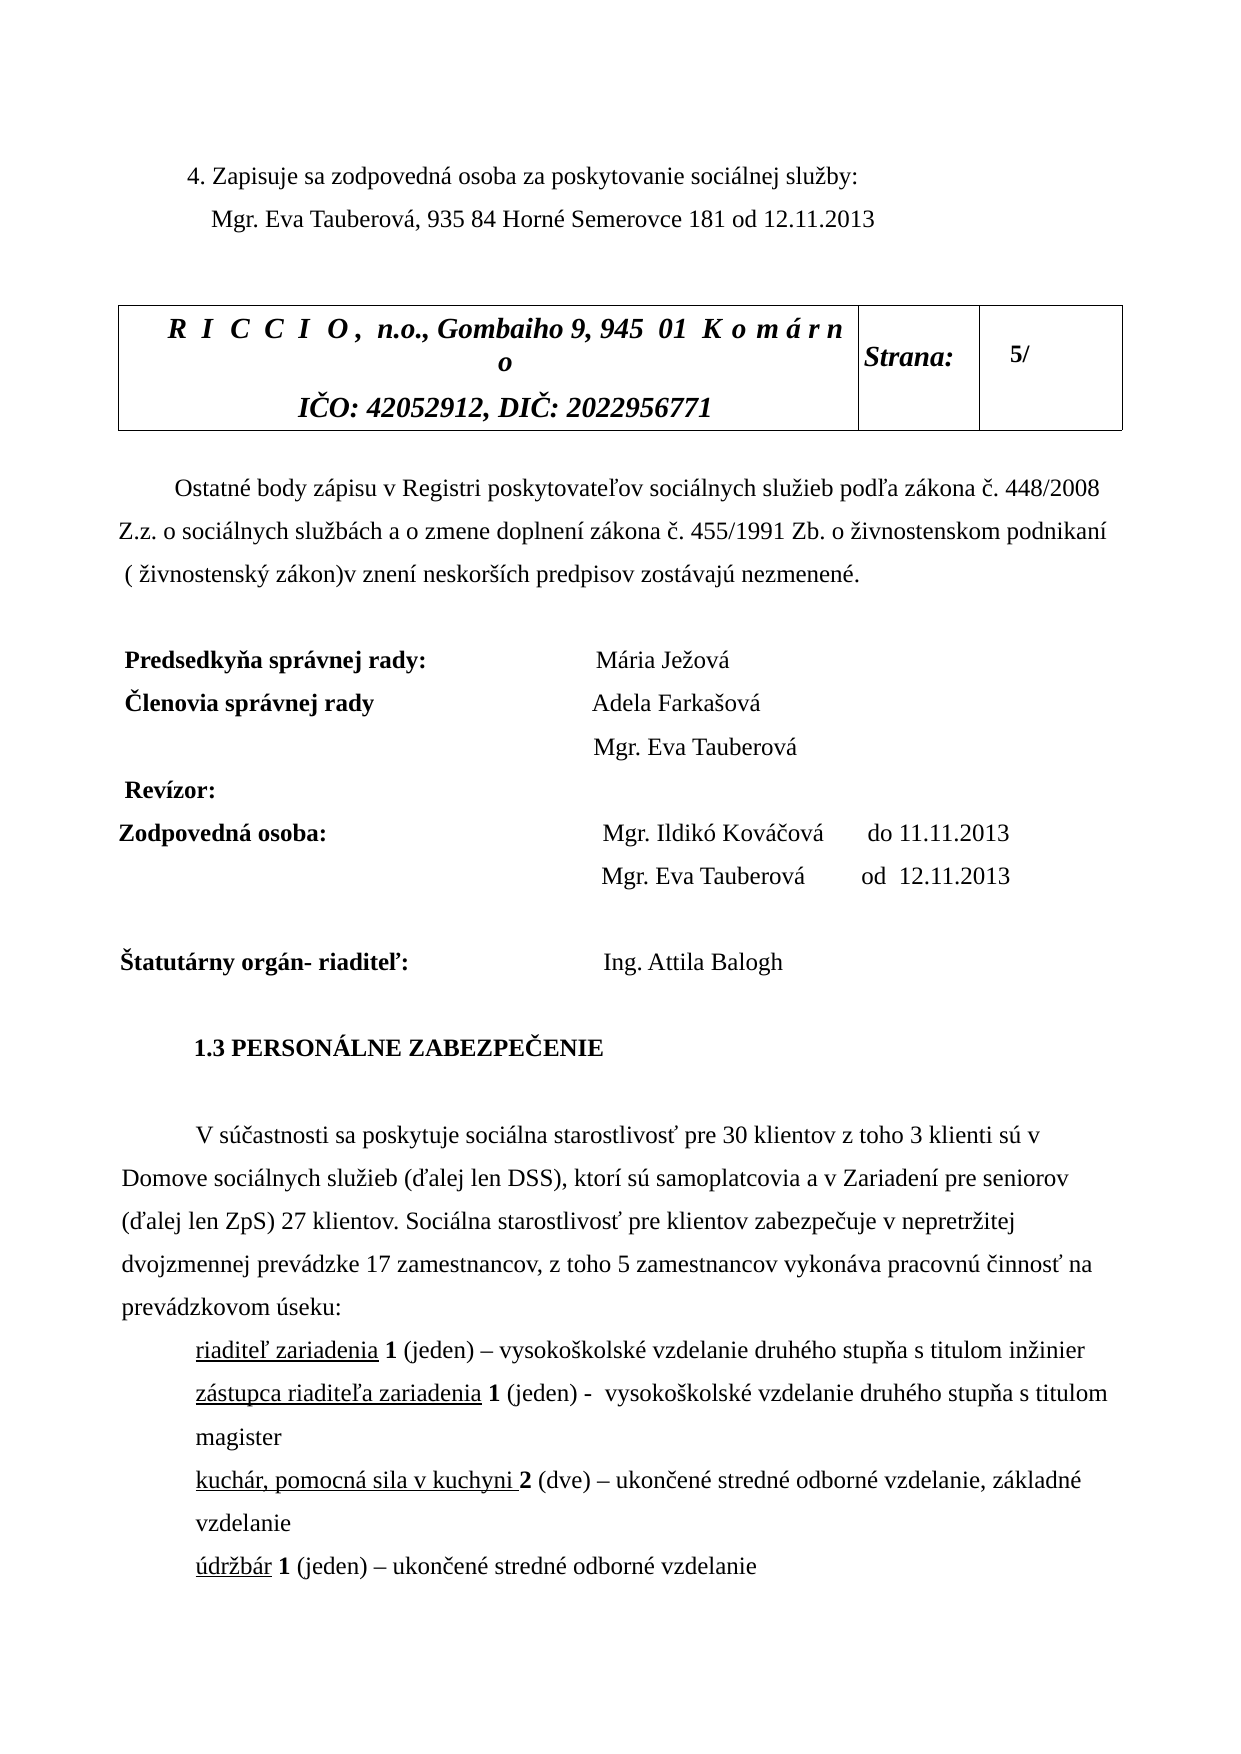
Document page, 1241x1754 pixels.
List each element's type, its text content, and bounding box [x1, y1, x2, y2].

text riaditeľ zariadenia 1 (jeden) – vysokoškolské vzdelanie druhého stupňa s titulom inžinier [118, 1335, 1122, 1364]
text Zodpovedná osoba: Mgr. Ildikó Kováčová do 11.11.2013 [118, 818, 1122, 847]
text ( živnostenský zákon)v znení neskorších predpisov zostávajú nezmenené. [118, 559, 1122, 588]
table_header 5/ [980, 306, 1122, 430]
text V súčastnosti sa poskytuje sociálna starostlivosť pre 30 klientov z toho 3 klienti sú v Domove sociálnych služieb (ďalej len DSS), ktorí sú samoplatcovia a v Zariadení pre seniorov (ďalej len ZpS) 27 klientov. Sociálna starostlivosť pre klientov zabezpečuje v nepretržitej dvojzmennej prevádzke 17 zamestnancov, z toho 5 zamestnancov vykonáva pracovnú činnosť na prevádzkovom úseku: [118, 1120, 1122, 1321]
text Mgr. Eva Tauberová [118, 732, 1122, 760]
text 4. Zapisuje sa zodpovedná osoba za poskytovanie sociálnej služby: [118, 161, 1122, 190]
text 1.3 PERSONÁLNE ZABEZPEČENIE [120, 1033, 1122, 1062]
text Predsedkyňa správnej rady: Mária Ježová [118, 645, 1122, 674]
text Štatutárny orgán- riaditeľ: Ing. Attila Balogh [120, 947, 1122, 976]
text Ostatné body zápisu v Registri poskytovateľov sociálnych služieb podľa zákona č. 448/2008 Z.z. o sociálnych službách a o zmene doplnení zákona č. 455/1991 Zb. o živnostenskom podnikaní [118, 473, 1122, 545]
text Mgr. Eva Tauberová, 935 84 Horné Semerovce 181 od 12.11.2013 [118, 204, 1122, 233]
text zástupca riaditeľa zariadenia 1 (jeden) - vysokoškolské vzdelanie druhého stupňa s titulom magister [118, 1378, 1122, 1450]
table_header R I C C I O , n.o., Gombaiho 9, 945 01 K o m á r n o IČO: 42052912, DIČ: 2022956771 [119, 306, 858, 430]
text Mgr. Eva Tauberová od 12.11.2013 [120, 861, 1122, 890]
text Členovia správnej rady Adela Farkašová [118, 688, 1122, 717]
text Revízor: [118, 775, 1122, 803]
text kuchár, pomocná sila v kuchyni 2 (dve) – ukončené stredné odborné vzdelanie, základné vzdelanie [118, 1465, 1122, 1537]
text údržbár 1 (jeden) – ukončené stredné odborné vzdelanie [118, 1551, 1122, 1580]
table_header Strana: [859, 306, 979, 430]
